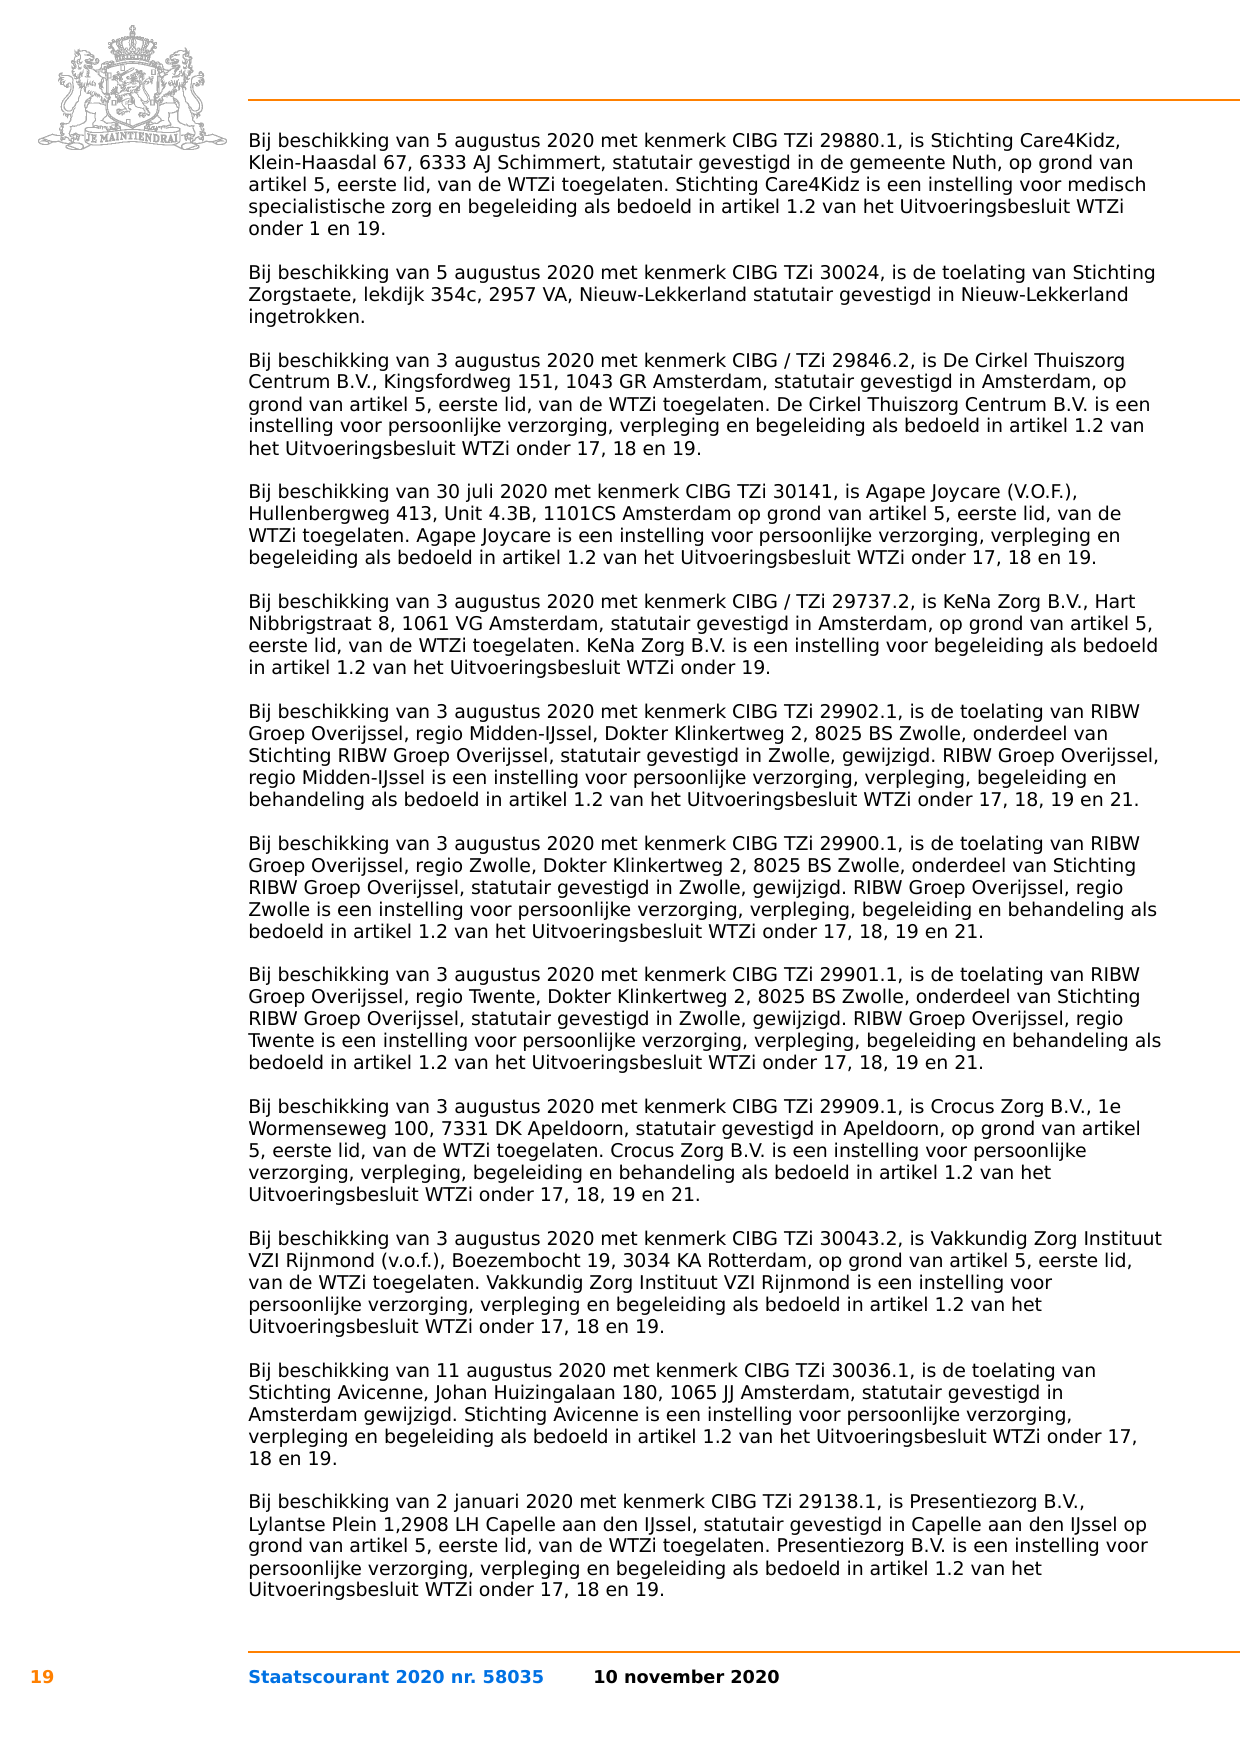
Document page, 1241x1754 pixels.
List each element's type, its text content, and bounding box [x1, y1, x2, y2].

text Bij beschikking van 2 januari 2020 met kenmerk CIBG TZi 29138.1, is Presentiezorg B.V., Lylantse Plein 1,2908 LH Capelle aan den IJssel, statutair gevestigd in Capelle aan den IJssel op grond van artikel 5, eerste lid, van de WTZi toegelaten. Presentiezorg B.V. is een instelling voor persoonlijke verzorging, verpleging en begeleiding als bedoeld in artikel 1.2 van het Uitvoeringsbesluit WTZi onder 17, 18 en 19. [248, 1491, 1163, 1601]
text Bij beschikking van 30 juli 2020 met kenmerk CIBG TZi 30141, is Agape Joycare (V.O.F.), Hullenbergweg 413, Unit 4.3B, 1101CS Amsterdam op grond van artikel 5, eerste lid, van de WTZi toegelaten. Agape Joycare is een instelling voor persoonlijke verzorging, verpleging en begeleiding als bedoeld in artikel 1.2 van het Uitvoeringsbesluit WTZi onder 17, 18 en 19. [248, 481, 1163, 569]
text Bij beschikking van 3 augustus 2020 met kenmerk CIBG TZi 29909.1, is Crocus Zorg B.V., 1e Wormenseweg 100, 7331 DK Apeldoorn, statutair gevestigd in Apeldoorn, op grond van artikel 5, eerste lid, van de WTZi toegelaten. Crocus Zorg B.V. is een instelling voor persoonlijke verzorging, verpleging, begeleiding en behandeling als bedoeld in artikel 1.2 van het Uitvoeringsbesluit WTZi onder 17, 18, 19 en 21. [248, 1096, 1163, 1206]
text Bij beschikking van 3 augustus 2020 met kenmerk CIBG TZi 29901.1, is de toelating van RIBW Groep Overijssel, regio Twente, Dokter Klinkertweg 2, 8025 BS Zwolle, onderdeel van Stichting RIBW Groep Overijssel, statutair gevestigd in Zwolle, gewijzigd. RIBW Groep Overijssel, regio Twente is een instelling voor persoonlijke verzorging, verpleging, begeleiding en behandeling als bedoeld in artikel 1.2 van het Uitvoeringsbesluit WTZi onder 17, 18, 19 en 21. [248, 964, 1163, 1074]
text Bij beschikking van 3 augustus 2020 met kenmerk CIBG / TZi 29737.2, is KeNa Zorg B.V., Hart Nibbrigstraat 8, 1061 VG Amsterdam, statutair gevestigd in Amsterdam, op grond van artikel 5, eerste lid, van de WTZi toegelaten. KeNa Zorg B.V. is een instelling voor begeleiding als bedoeld in artikel 1.2 van het Uitvoeringsbesluit WTZi onder 19. [248, 591, 1163, 679]
text Bij beschikking van 3 augustus 2020 met kenmerk CIBG / TZi 29846.2, is De Cirkel Thuiszorg Centrum B.V., Kingsfordweg 151, 1043 GR Amsterdam, statutair gevestigd in Amsterdam, op grond van artikel 5, eerste lid, van de WTZi toegelaten. De Cirkel Thuiszorg Centrum B.V. is een instelling voor persoonlijke verzorging, verpleging en begeleiding als bedoeld in artikel 1.2 van het Uitvoeringsbesluit WTZi onder 17, 18 en 19. [248, 349, 1163, 459]
text Bij beschikking van 5 augustus 2020 met kenmerk CIBG TZi 29880.1, is Stichting Care4Kidz, Klein-Haasdal 67, 6333 AJ Schimmert, statutair gevestigd in de gemeente Nuth, op grond van artikel 5, eerste lid, van de WTZi toegelaten. Stichting Care4Kidz is een instelling voor medisch specialistische zorg en begeleiding als bedoeld in artikel 1.2 van het Uitvoeringsbesluit WTZi onder 1 en 19. [248, 130, 1163, 240]
text Bij beschikking van 3 augustus 2020 met kenmerk CIBG TZi 30043.2, is Vakkundig Zorg Instituut VZI Rijnmond (v.o.f.), Boezembocht 19, 3034 KA Rotterdam, op grond van artikel 5, eerste lid, van de WTZi toegelaten. Vakkundig Zorg Instituut VZI Rijnmond is een instelling voor persoonlijke verzorging, verpleging en begeleiding als bedoeld in artikel 1.2 van het Uitvoeringsbesluit WTZi onder 17, 18 en 19. [248, 1228, 1163, 1338]
text Bij beschikking van 3 augustus 2020 met kenmerk CIBG TZi 29900.1, is de toelating van RIBW Groep Overijssel, regio Zwolle, Dokter Klinkertweg 2, 8025 BS Zwolle, onderdeel van Stichting RIBW Groep Overijssel, statutair gevestigd in Zwolle, gewijzigd. RIBW Groep Overijssel, regio Zwolle is een instelling voor persoonlijke verzorging, verpleging, begeleiding en behandeling als bedoeld in artikel 1.2 van het Uitvoeringsbesluit WTZi onder 17, 18, 19 en 21. [248, 833, 1163, 942]
picture [38, 25, 227, 150]
text Bij beschikking van 11 augustus 2020 met kenmerk CIBG TZi 30036.1, is de toelating van Stichting Avicenne, Johan Huizingalaan 180, 1065 JJ Amsterdam, statutair gevestigd in Amsterdam gewijzigd. Stichting Avicenne is een instelling voor persoonlijke verzorging, verpleging en begeleiding als bedoeld in artikel 1.2 van het Uitvoeringsbesluit WTZi onder 17, 18 en 19. [248, 1360, 1163, 1469]
text Bij beschikking van 3 augustus 2020 met kenmerk CIBG TZi 29902.1, is de toelating van RIBW Groep Overijssel, regio Midden-IJssel, Dokter Klinkertweg 2, 8025 BS Zwolle, onderdeel van Stichting RIBW Groep Overijssel, statutair gevestigd in Zwolle, gewijzigd. RIBW Groep Overijssel, regio Midden-IJssel is een instelling voor persoonlijke verzorging, verpleging, begeleiding en behandeling als bedoeld in artikel 1.2 van het Uitvoeringsbesluit WTZi onder 17, 18, 19 en 21. [248, 701, 1163, 811]
text Bij beschikking van 5 augustus 2020 met kenmerk CIBG TZi 30024, is de toelating van Stichting Zorgstaete, lekdijk 354c, 2957 VA, Nieuw-Lekkerland statutair gevestigd in Nieuw-Lekkerland ingetrokken. [248, 262, 1163, 328]
